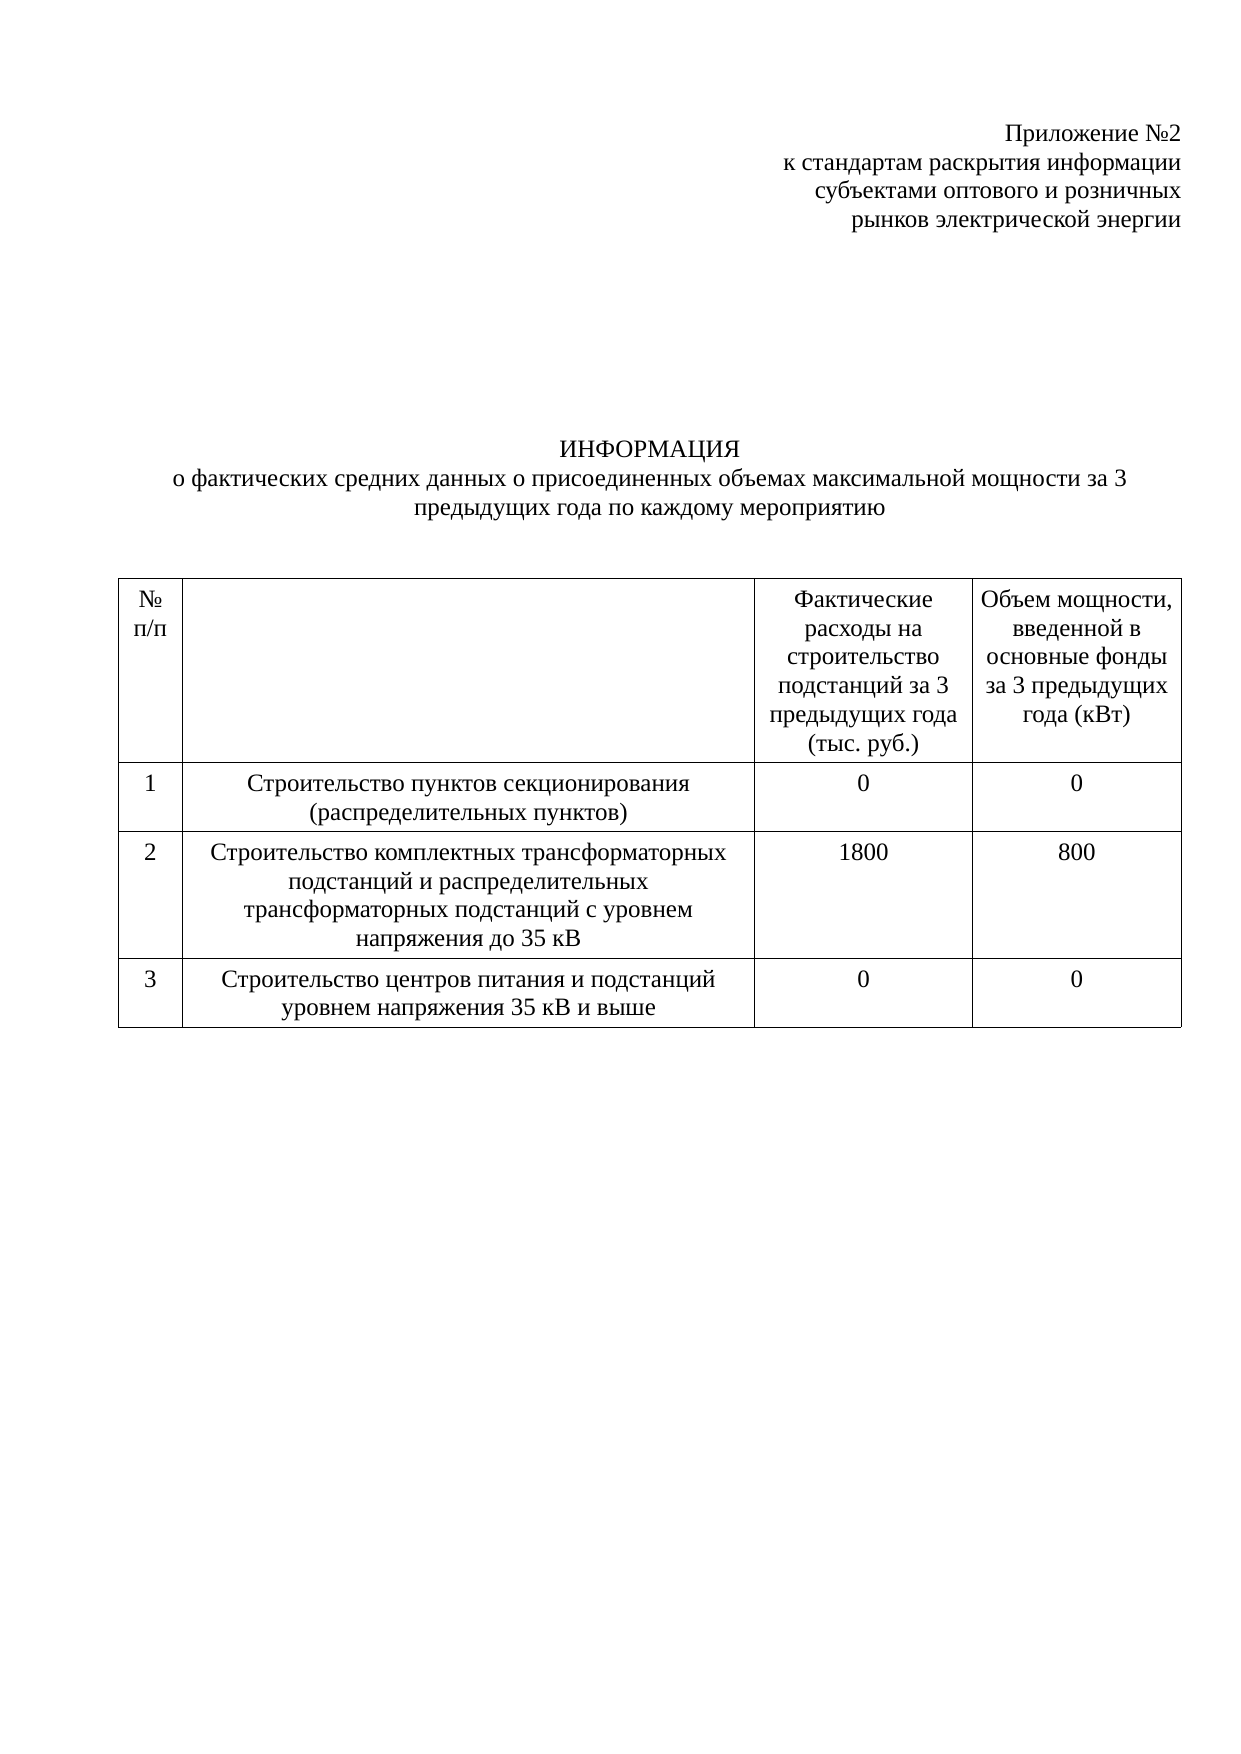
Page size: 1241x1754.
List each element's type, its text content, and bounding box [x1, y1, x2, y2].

table_cell 0 [755, 959, 972, 1027]
table_header Фактические расходы на строительство подстанций за 3 предыдущих года (тыс. руб.) [755, 579, 972, 762]
text о фактических средних данных о присоединенных объемах максимальной мощности за 3 предыдущих года по каждому мероприятию [118, 463, 1181, 521]
text к стандартам раскрытия информации [118, 147, 1181, 176]
table_cell 0 [755, 763, 972, 831]
table_cell 1800 [755, 832, 972, 958]
table_header Объем мощности, введенной в основные фонды за 3 предыдущих года (кВт) [973, 579, 1181, 762]
table_cell 0 [973, 763, 1181, 831]
table_cell Строительство центров питания и подстанций уровнем напряжения 35 кВ и выше [183, 959, 754, 1027]
table_cell Строительство комплектных трансформаторных подстанций и распределительных трансформаторных подстанций с уровнем напряжения до 35 кВ [183, 832, 754, 958]
table_cell 2 [119, 832, 182, 958]
text рынков электрической энергии [118, 204, 1181, 233]
table_cell 800 [973, 832, 1181, 958]
text ИНФОРМАЦИЯ [118, 434, 1181, 463]
text Приложение №2 [118, 118, 1181, 147]
text субъектами оптового и розничных [118, 176, 1181, 204]
table_header [183, 579, 754, 762]
table_cell Строительство пунктов секционирования (распределительных пунктов) [183, 763, 754, 831]
table_cell 0 [973, 959, 1181, 1027]
table_header № п/п [119, 579, 182, 762]
table_cell 1 [119, 763, 182, 831]
table_cell 3 [119, 959, 182, 1027]
